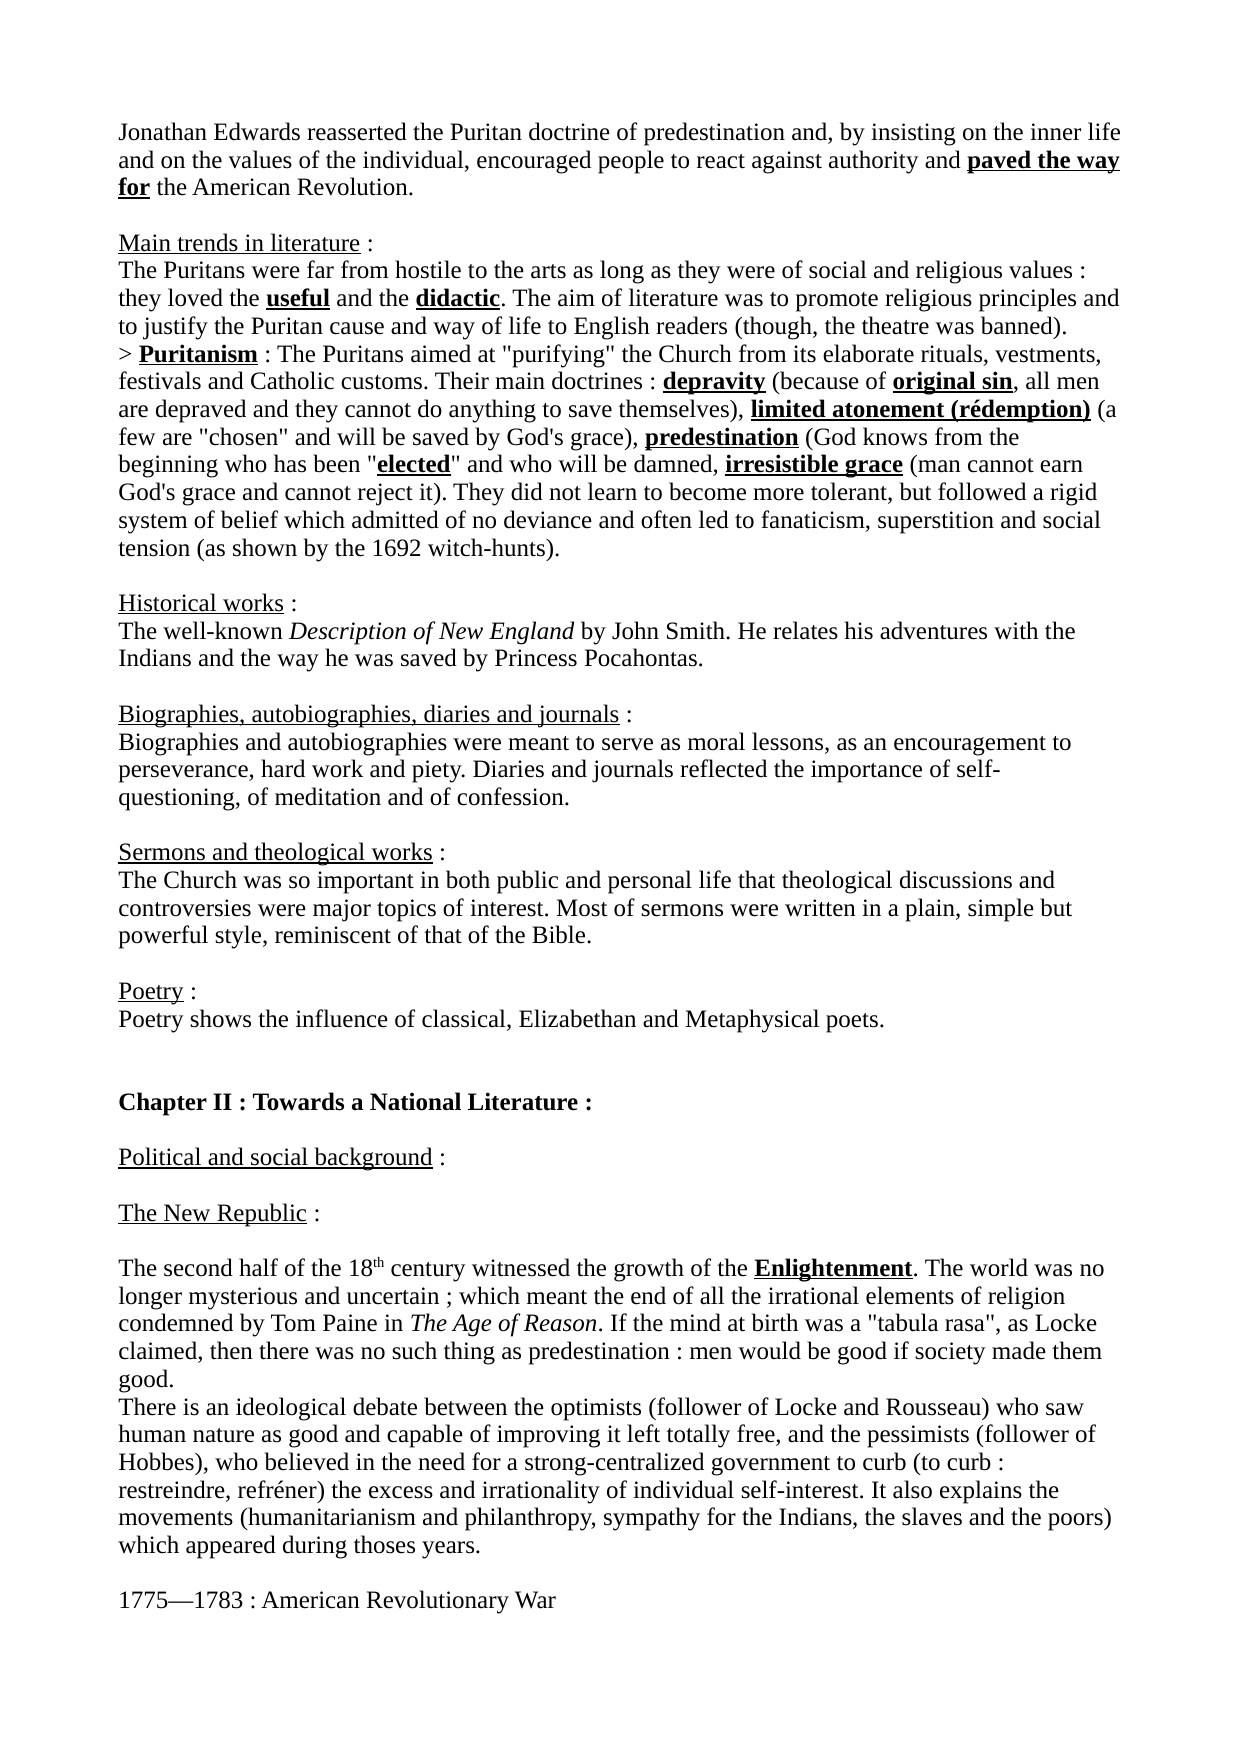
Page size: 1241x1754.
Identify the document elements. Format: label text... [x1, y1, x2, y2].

text Jonathan Edwards reasserted the Puritan doctrine of predestination and, by insisting on the inner life and on the values of the individual, encouraged people to react against authority and paved the way for the American Revolution. [118, 118, 1122, 201]
text The Puritans were far from hostile to the arts as long as they were of social and religious values : they loved the useful and the didactic. The aim of literature was to promote religious principles and to justify the Puritan cause and way of life to English readers (though, the theatre was banned). [118, 257, 1122, 340]
text Historical works : [118, 589, 1122, 617]
text Chapter II : Towards a National Literature : [118, 1088, 1122, 1116]
text Biographies and autobiographies were meant to serve as moral lessons, as an encouragement to perseverance, hard work and piety. Diaries and journals reflected the importance of self-questioning, of meditation and of confession. [118, 728, 1122, 811]
text The Church was so important in both public and personal life that theological discussions and controversies were major topics of interest. Most of sermons were written in a plain, simple but powerful style, reminiscent of that of the Bible. [118, 866, 1122, 949]
text Sermons and theological works : [118, 838, 1122, 866]
text Biographies, autobiographies, diaries and journals : [118, 700, 1122, 728]
text The second half of the 18th century witnessed the growth of the Enlightenment. The world was no longer mysterious and uncertain ; which meant the end of all the irrational elements of religion condemned by Tom Paine in The Age of Reason. If the mind at birth was a "tabula rasa", as Locke claimed, then there was no such thing as predestination : men would be good if society made them good. [118, 1254, 1122, 1393]
text Main trends in literature : [118, 229, 1122, 257]
text > Puritanism : The Puritans aimed at "purifying" the Church from its elaborate rituals, vestments, festivals and Catholic customs. Their main doctrines : depravity (because of original sin, all men are depraved and they cannot do anything to save themselves), limited atonement (rédemption) (a few are "chosen" and will be saved by God's grace), predestination (God knows from the beginning who has been "elected" and who will be damned, irresistible grace (man cannot earn God's grace and cannot reject it). They did not learn to become more tolerant, but followed a rigid system of belief which admitted of no deviance and often led to fanaticism, superstition and social tension (as shown by the 1692 witch-hunts). [118, 340, 1122, 561]
text The New Republic : [118, 1199, 1122, 1226]
text 1775—1783 : American Revolutionary War [118, 1587, 1122, 1614]
text Political and social background : [118, 1143, 1122, 1171]
text Poetry shows the influence of classical, Elizabethan and Metaphysical poets. [118, 1005, 1122, 1032]
text There is an ideological debate between the optimists (follower of Locke and Rousseau) who saw human nature as good and capable of improving it left totally free, and the pessimists (follower of Hobbes), who believed in the need for a strong-centralized government to curb (to curb : restreindre, refréner) the excess and irrationality of individual self-interest. It also explains the movements (humanitarianism and philanthropy, sympathy for the Indians, the slaves and the poors) which appeared during thoses years. [118, 1393, 1122, 1559]
text The well-known Description of New England by John Smith. He relates his adventures with the Indians and the way he was saved by Princess Pocahontas. [118, 617, 1122, 672]
text Poetry : [118, 977, 1122, 1005]
